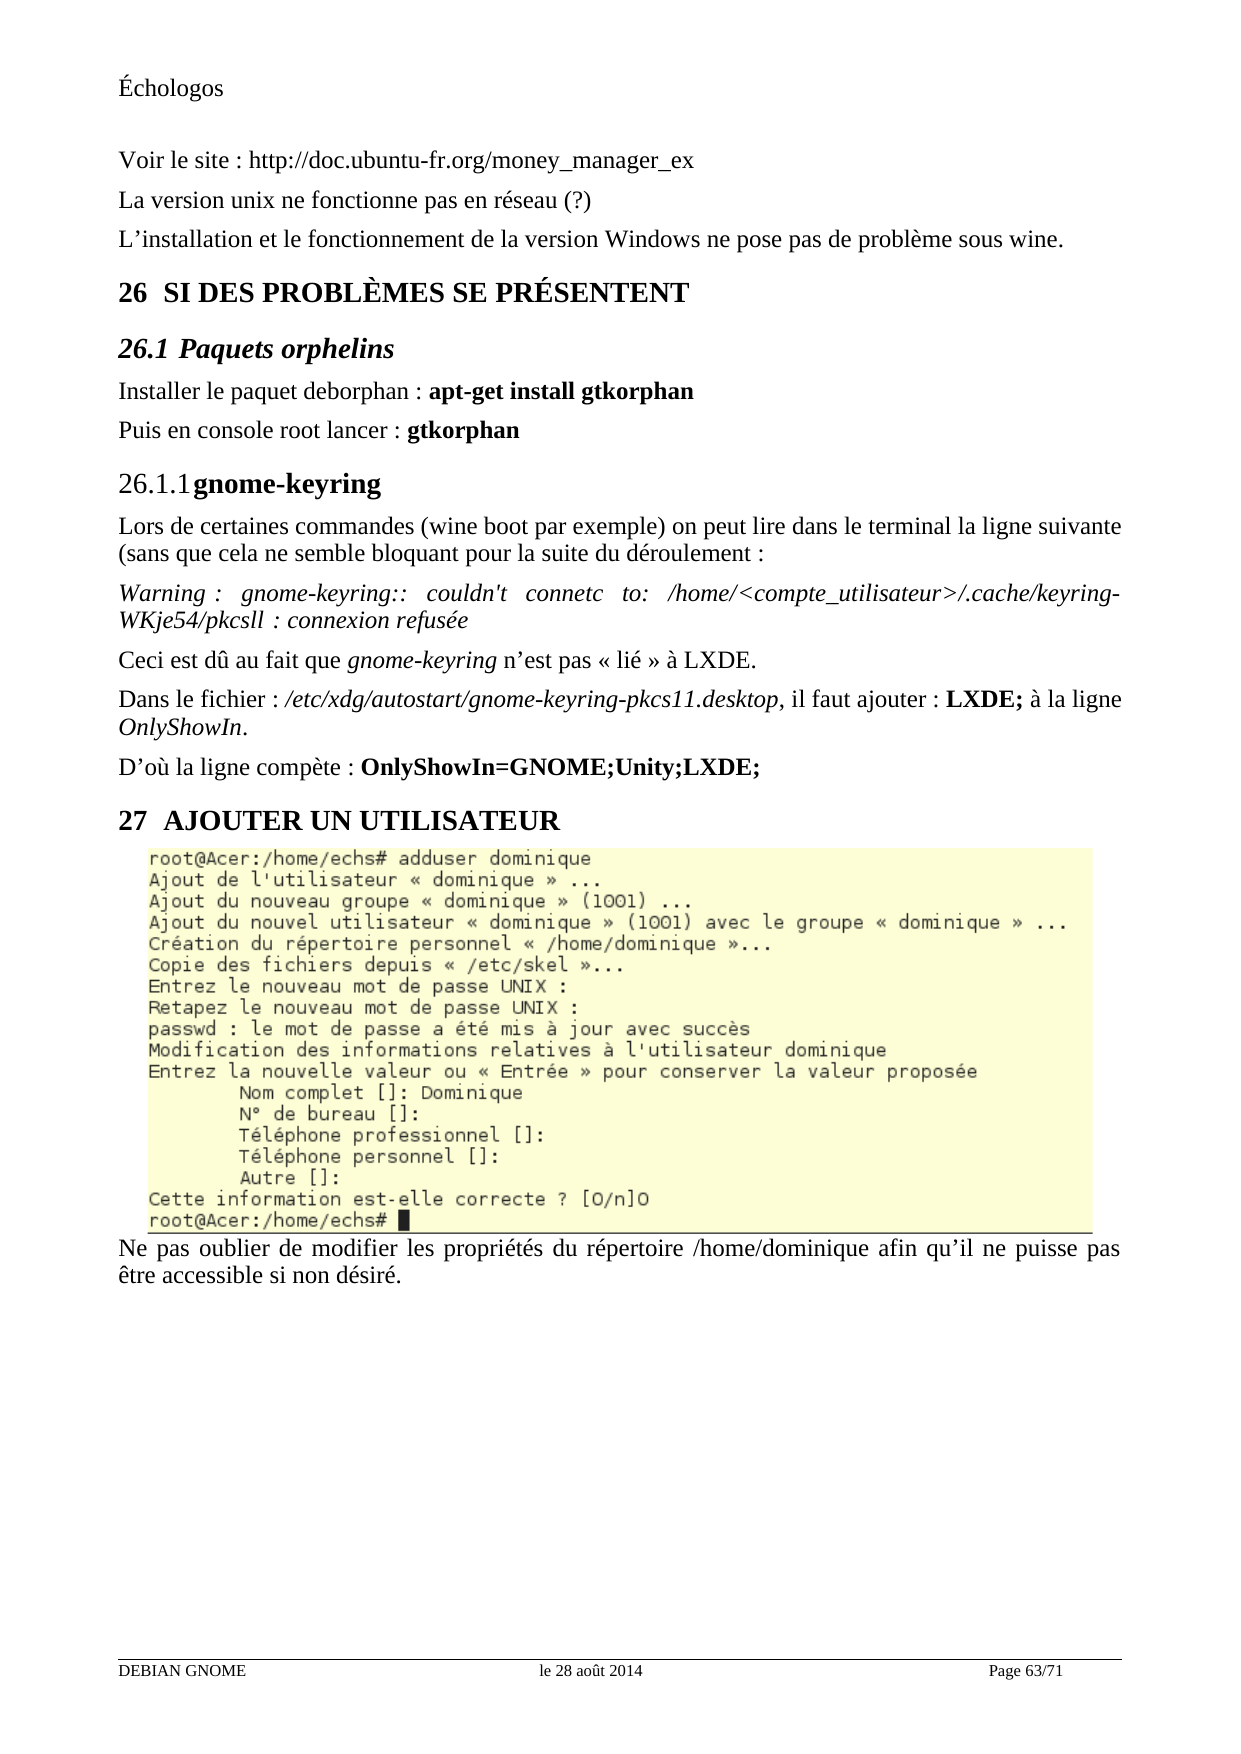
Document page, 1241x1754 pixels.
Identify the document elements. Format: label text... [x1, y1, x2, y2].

text Ne pas oublier de modifier les propriétés du répertoire /home/dominique afin qu’il ne puisse pas être accessible si non désiré. [118, 848, 1122, 1289]
text Ceci est dû au fait que gnome-keyring n’est pas « lié » à LXDE. [118, 646, 1122, 674]
text Lors de certaines commandes (wine boot par exemple) on peut lire dans le terminal la ligne suivante (sans que cela ne semble bloquant pour la suite du déroulement : [118, 512, 1122, 567]
text Dans le fichier : /etc/xdg/autostart/gnome-keyring-pkcs11.desktop, il faut ajouter : LXDE; à la ligne OnlyShowIn. [118, 686, 1122, 741]
text Voir le site : http://doc.ubuntu-fr.org/money_manager_ex [118, 147, 1122, 174]
text L’installation et le fonctionnement de la version Windows ne pose pas de problème sous wine. [118, 226, 1122, 253]
text Warning : gnome-keyring:: couldn't connetc to: /home/<compte_utilisateur>/.cache/keyring-WKje54/pkcsll : connexion refusée [118, 579, 1122, 634]
text D’où la ligne compète : OnlyShowIn=GNOME;Unity;LXDE; [118, 753, 1122, 781]
text La version unix ne fonctionne pas en réseau (?) [118, 186, 1122, 214]
subtitle Paquets orphelins [118, 333, 1122, 365]
text Installer le paquet deborphan : apt-get install gtkorphan [118, 377, 1122, 404]
subtitle Ajouter un utilisateur [118, 804, 1122, 836]
picture [147, 848, 1093, 1234]
subtitle Si des problèmes se présentent [118, 277, 1122, 309]
text Puis en console root lancer : gtkorphan [118, 416, 1122, 444]
subtitle gnome-keyring [118, 468, 1122, 500]
